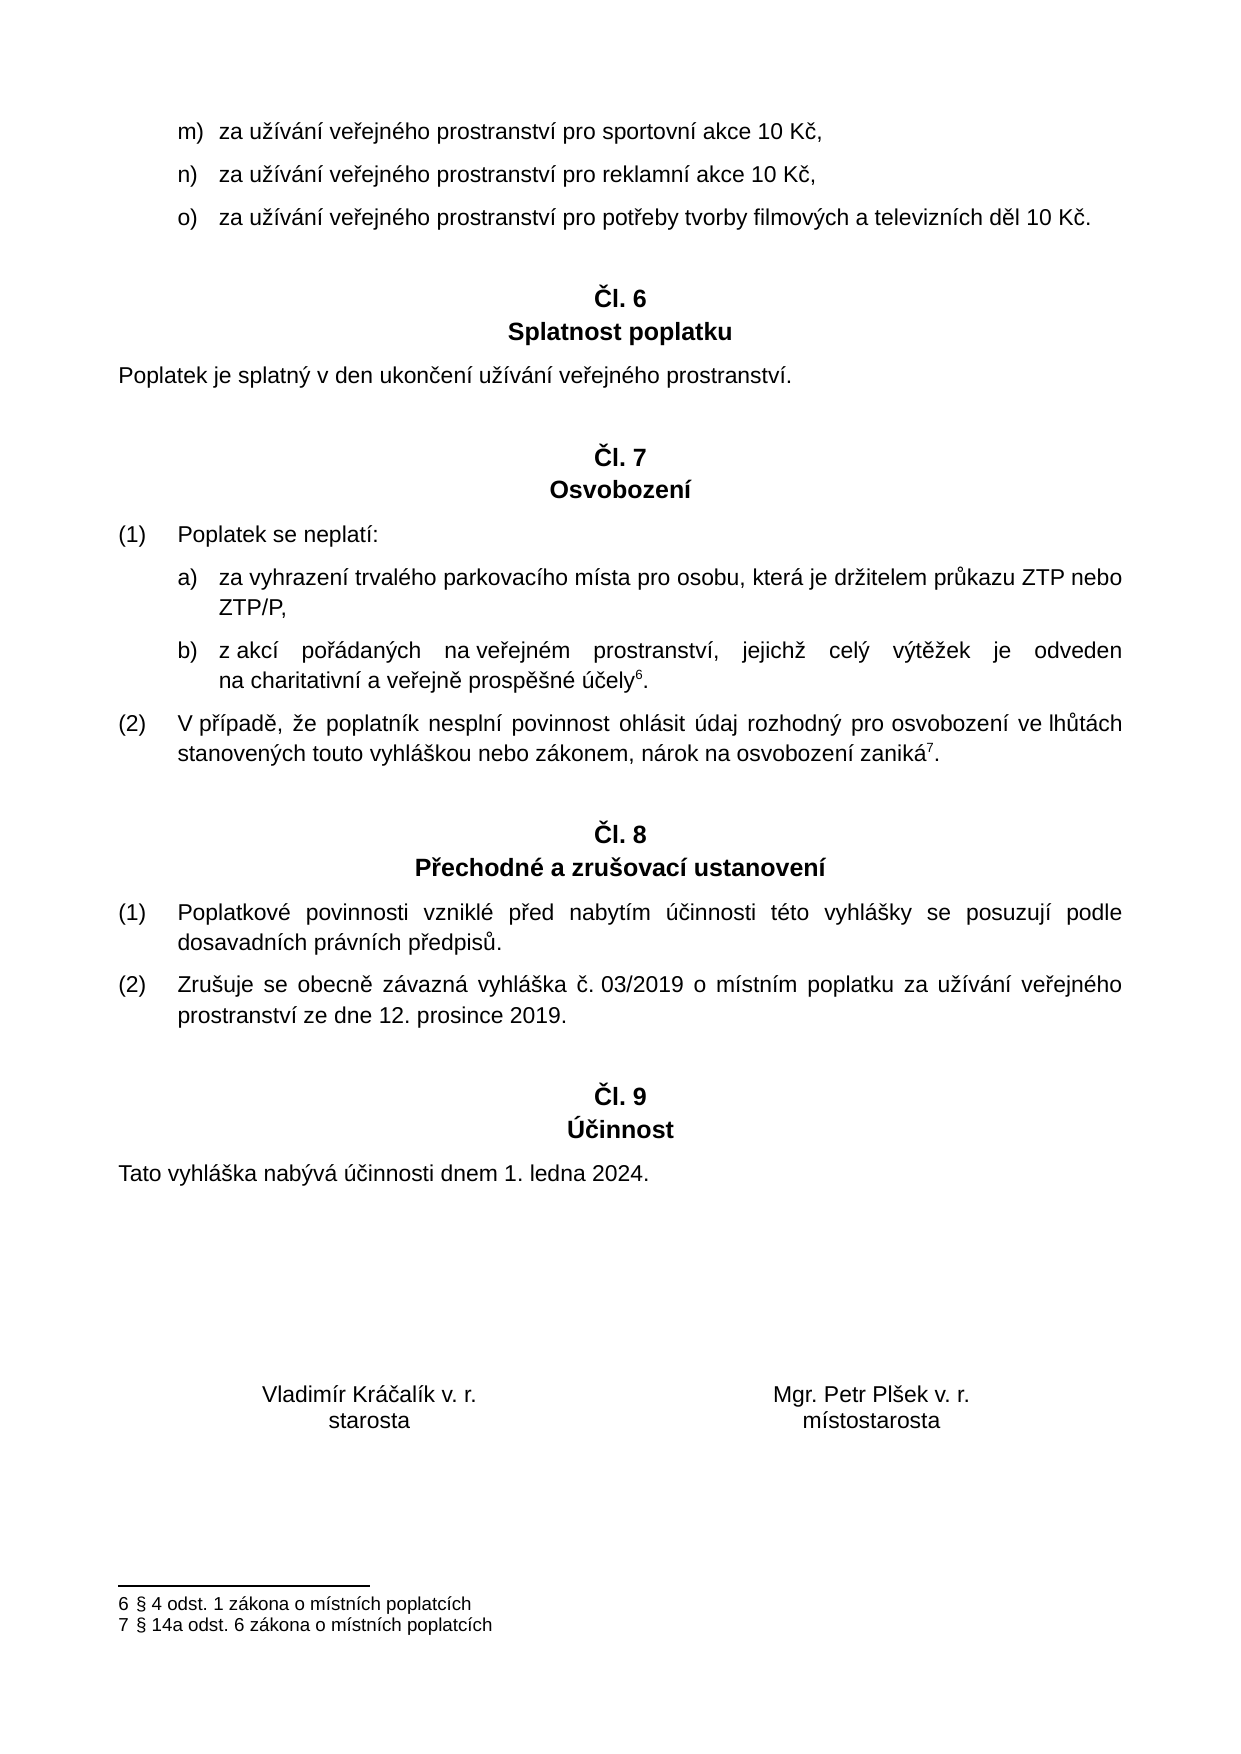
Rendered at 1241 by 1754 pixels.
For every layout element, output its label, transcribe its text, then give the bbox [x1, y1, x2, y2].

list z akcí pořádaných na veřejném prostranství, jejichž celý výtěžek je odveden na charitativní a veřejně prospěšné účely. [177, 637, 1122, 693]
list § 14a odst. 6 zákona o místních poplatcích [118, 1614, 1122, 1635]
list V případě, že poplatník nesplní povinnost ohlásit údaj rozhodný pro osvobození ve lhůtách stanovených touto vyhláškou nebo zákonem, nárok na osvobození zaniká. [118, 709, 1122, 766]
text Poplatek je splatný v den ukončení užívání veřejného prostranství. [118, 362, 1122, 389]
list za užívání veřejného prostranství pro reklamní akce 10 Kč, [177, 161, 1122, 187]
list za užívání veřejného prostranství pro potřeby tvorby filmových a televizních děl 10 Kč. [177, 203, 1122, 230]
table_header Mgr. Petr Plšek v. r. místostarosta [620, 1321, 1122, 1439]
subtitle Čl. 9 Účinnost [118, 1082, 1122, 1144]
list za vyhrazení trvalého parkovacího místa pro osobu, která je držitelem průkazu ZTP nebo ZTP/P, [177, 564, 1122, 620]
table_cell [118, 1439, 620, 1557]
list § 4 odst. 1 zákona o místních poplatcích [118, 1592, 1122, 1614]
text Tato vyhláška nabývá účinnosti dnem 1. ledna 2024. [118, 1160, 1122, 1187]
list Poplatkové povinnosti vzniklé před nabytím účinnosti této vyhlášky se posuzují podle dosavadních právních předpisů. [118, 898, 1122, 955]
subtitle Čl. 6 Splatnost poplatku [118, 284, 1122, 346]
subtitle Čl. 8 Přechodné a zrušovací ustanovení [118, 820, 1122, 882]
table_header Vladimír Kráčalík v. r. starosta [118, 1321, 620, 1439]
table_cell [620, 1439, 1122, 1557]
list Zrušuje se obecně závazná vyhláška č. 03/2019 o místním poplatku za užívání veřejného prostranství ze dne 12. prosince 2019. [118, 971, 1122, 1028]
list za užívání veřejného prostranství pro sportovní akce 10 Kč, [177, 118, 1122, 144]
subtitle Čl. 7 Osvobození [118, 442, 1122, 504]
list Poplatek se neplatí: [118, 521, 1122, 547]
